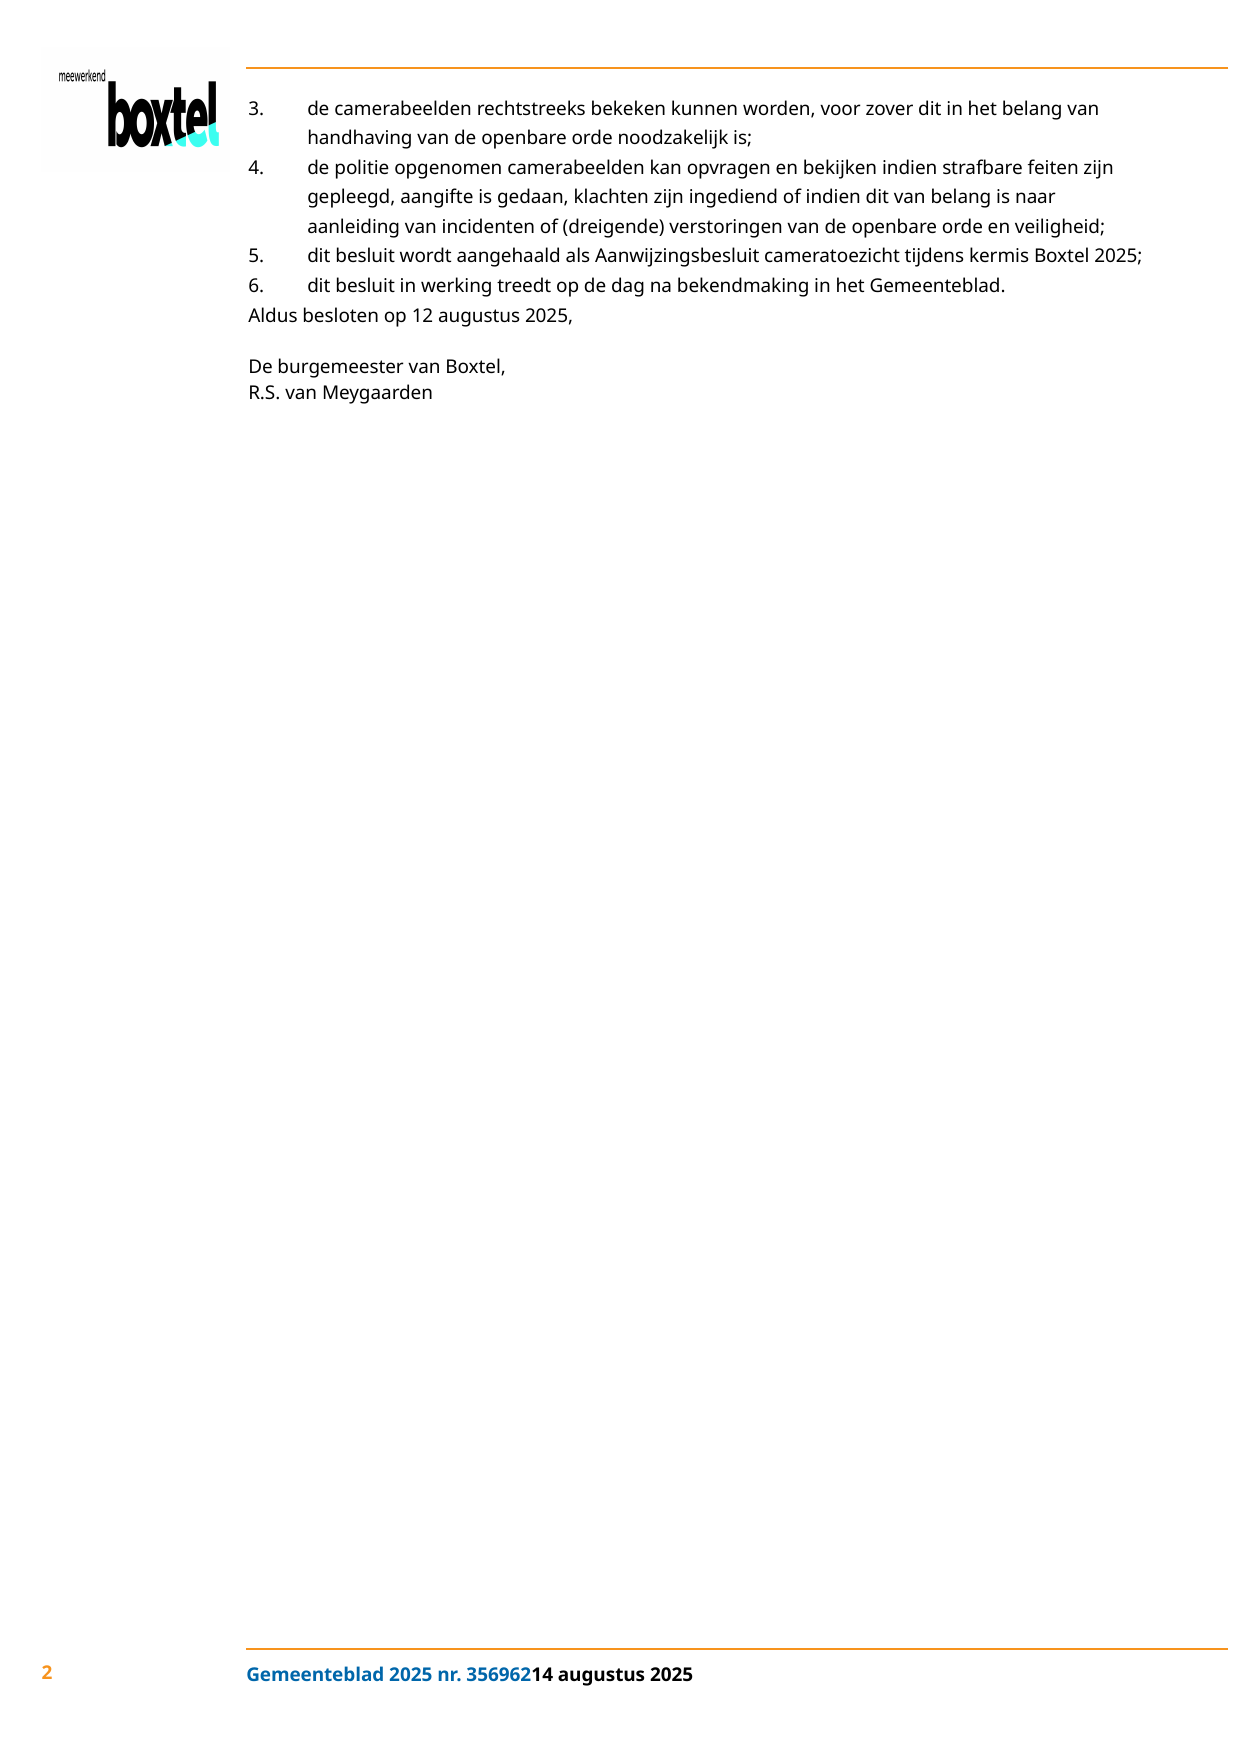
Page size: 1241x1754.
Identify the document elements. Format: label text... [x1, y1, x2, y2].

list dit besluit wordt aangehaald als Aanwijzingsbesluit cameratoezicht tijdens kermis Boxtel 2025; [248, 243, 1152, 268]
list dit besluit in werking treedt op de dag na bekendmaking in het Gemeenteblad. [248, 272, 1152, 298]
text R.S. van Meygaarden [248, 379, 1152, 405]
text De burgemeester van Boxtel, [248, 353, 1152, 379]
list de politie opgenomen camerabeelden kan opvragen en bekijken indien strafbare feiten zijn gepleegd, aangifte is gedaan, klachten zijn ingediend of indien dit van belang is naar aanleiding van incidenten of (dreigende) verstoringen van de openbare orde en veiligheid; [248, 154, 1152, 239]
text Aldus besloten op 12 augustus 2025, [248, 302, 1152, 328]
picture [41, 47, 231, 172]
list de camerabeelden rechtstreeks bekeken kunnen worden, voor zover dit in het belang van handhaving van de openbare orde noodzakelijk is; [248, 95, 1152, 150]
